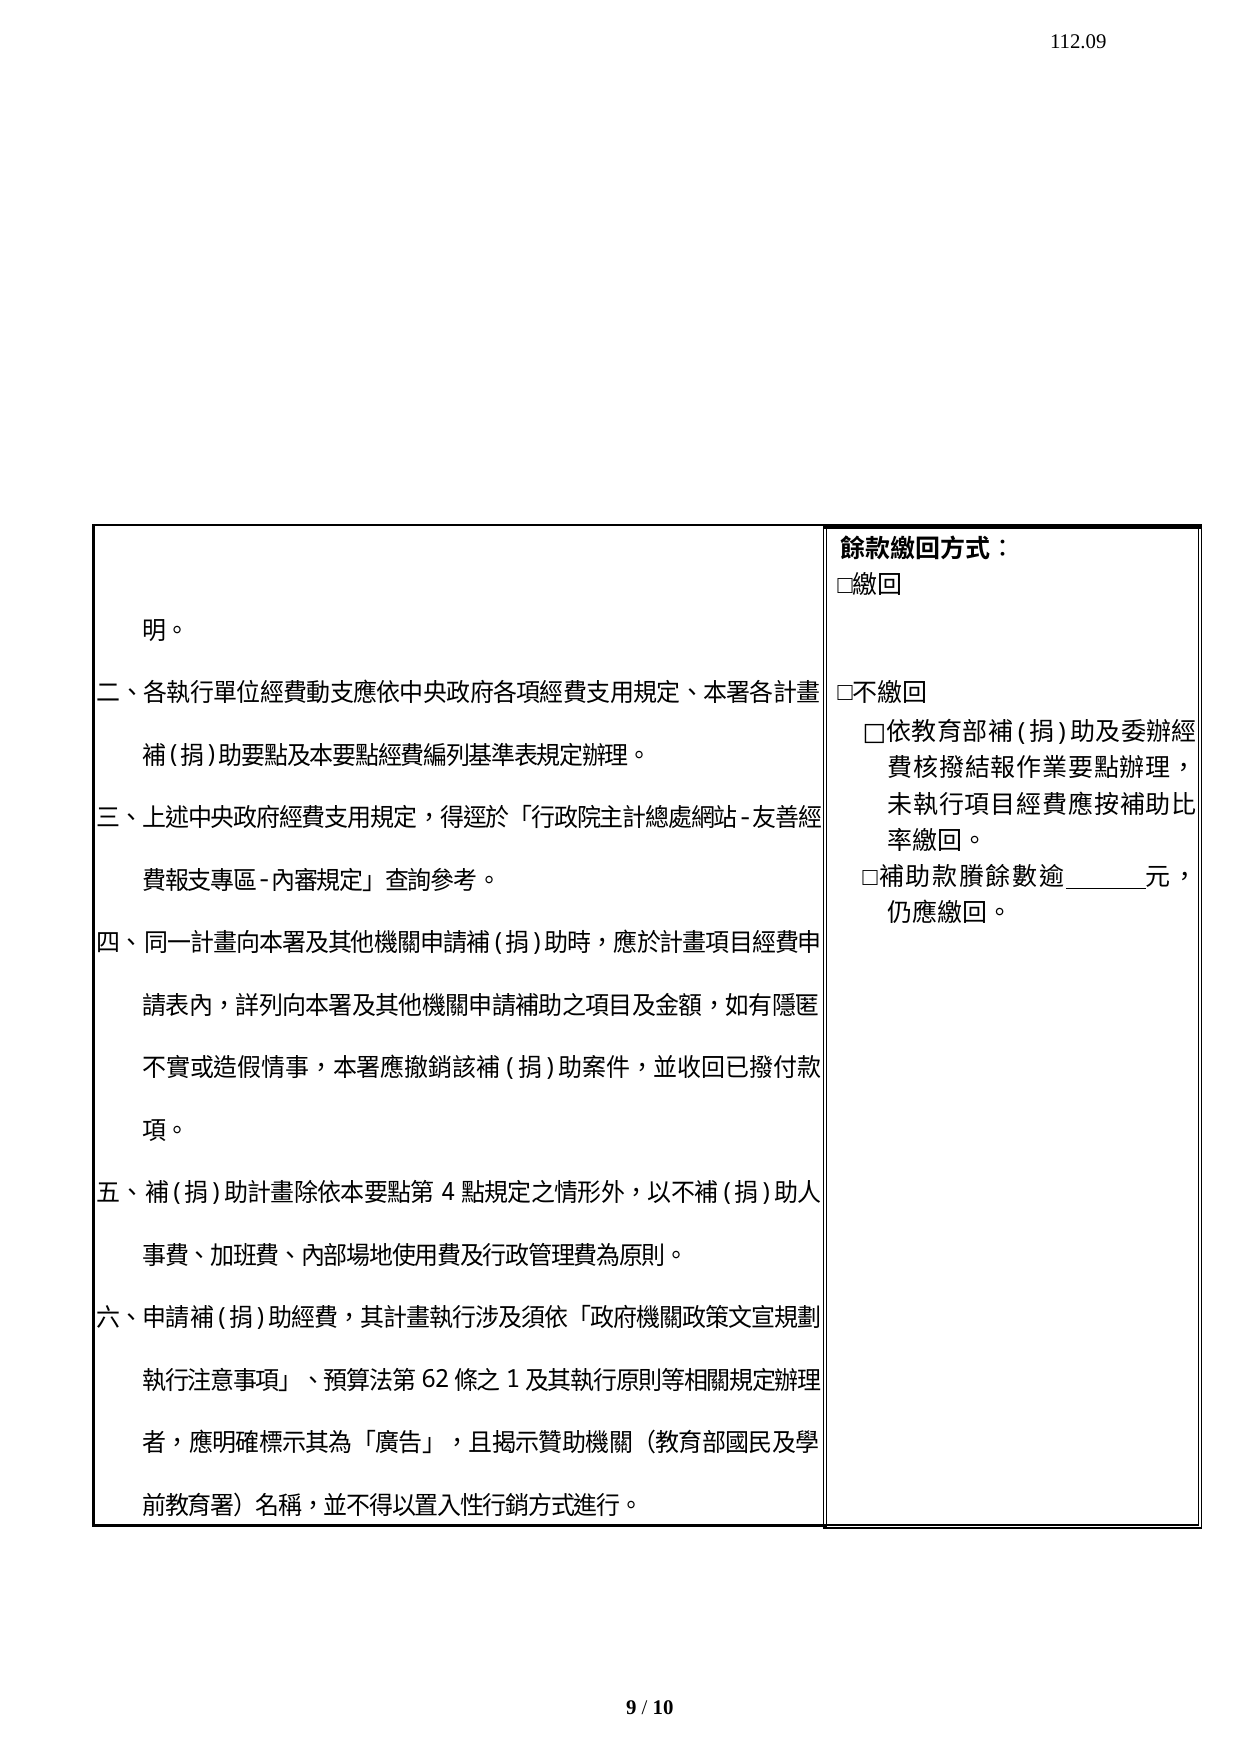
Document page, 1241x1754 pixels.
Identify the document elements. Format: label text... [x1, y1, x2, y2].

table_cell 餘款繳回方式： □繳回 □不繳回 □依教育部補(捐)助及委辦經費核撥結報作業要點辦理，未執行項目經費應按補助比率繳回。 □補助款賸餘數逾 元，仍應繳回。 [827, 529, 1198, 1524]
table_cell 備註： 一、各計畫執行單位應事先擬訂經費支用項目，並於本表說明欄詳實敘明。 二、各執行單位經費動支應依中央政府各項經費支用規定、本署各計畫補(捐)助要點及本要點經費編列基準表規定辦理。 三、上述中央政府經費支用規定，得逕於「行政院主計總處網站-友善經費報支專區-內審規定」查詢參考。 四、同一計畫向本署及其他機關申請補(捐)助時，應於計畫項目經費申請表內，詳列向本署及其他機關申請補助之項目及金額，如有隱匿不實或造假情事，本署應撤銷該補(捐)助案件，並收回已撥付款項。 五、補(捐)助計畫除依本要點第4點規定之情形外，以不補(捐)助人事費、加班費、內部場地使用費及行政管理費為原則。 六、申請補(捐)助經費，其計畫執行涉及須依「政府機關政策文宣規劃執行注意事項」、預算法第62條之1及其執行原則等相關規定辦理者，應明確標示其為「廣告」，且揭示贊助機關（教育部國民及學前教育署）名稱，並不得以置入性行銷方式進行。 [95, 526, 823, 1524]
